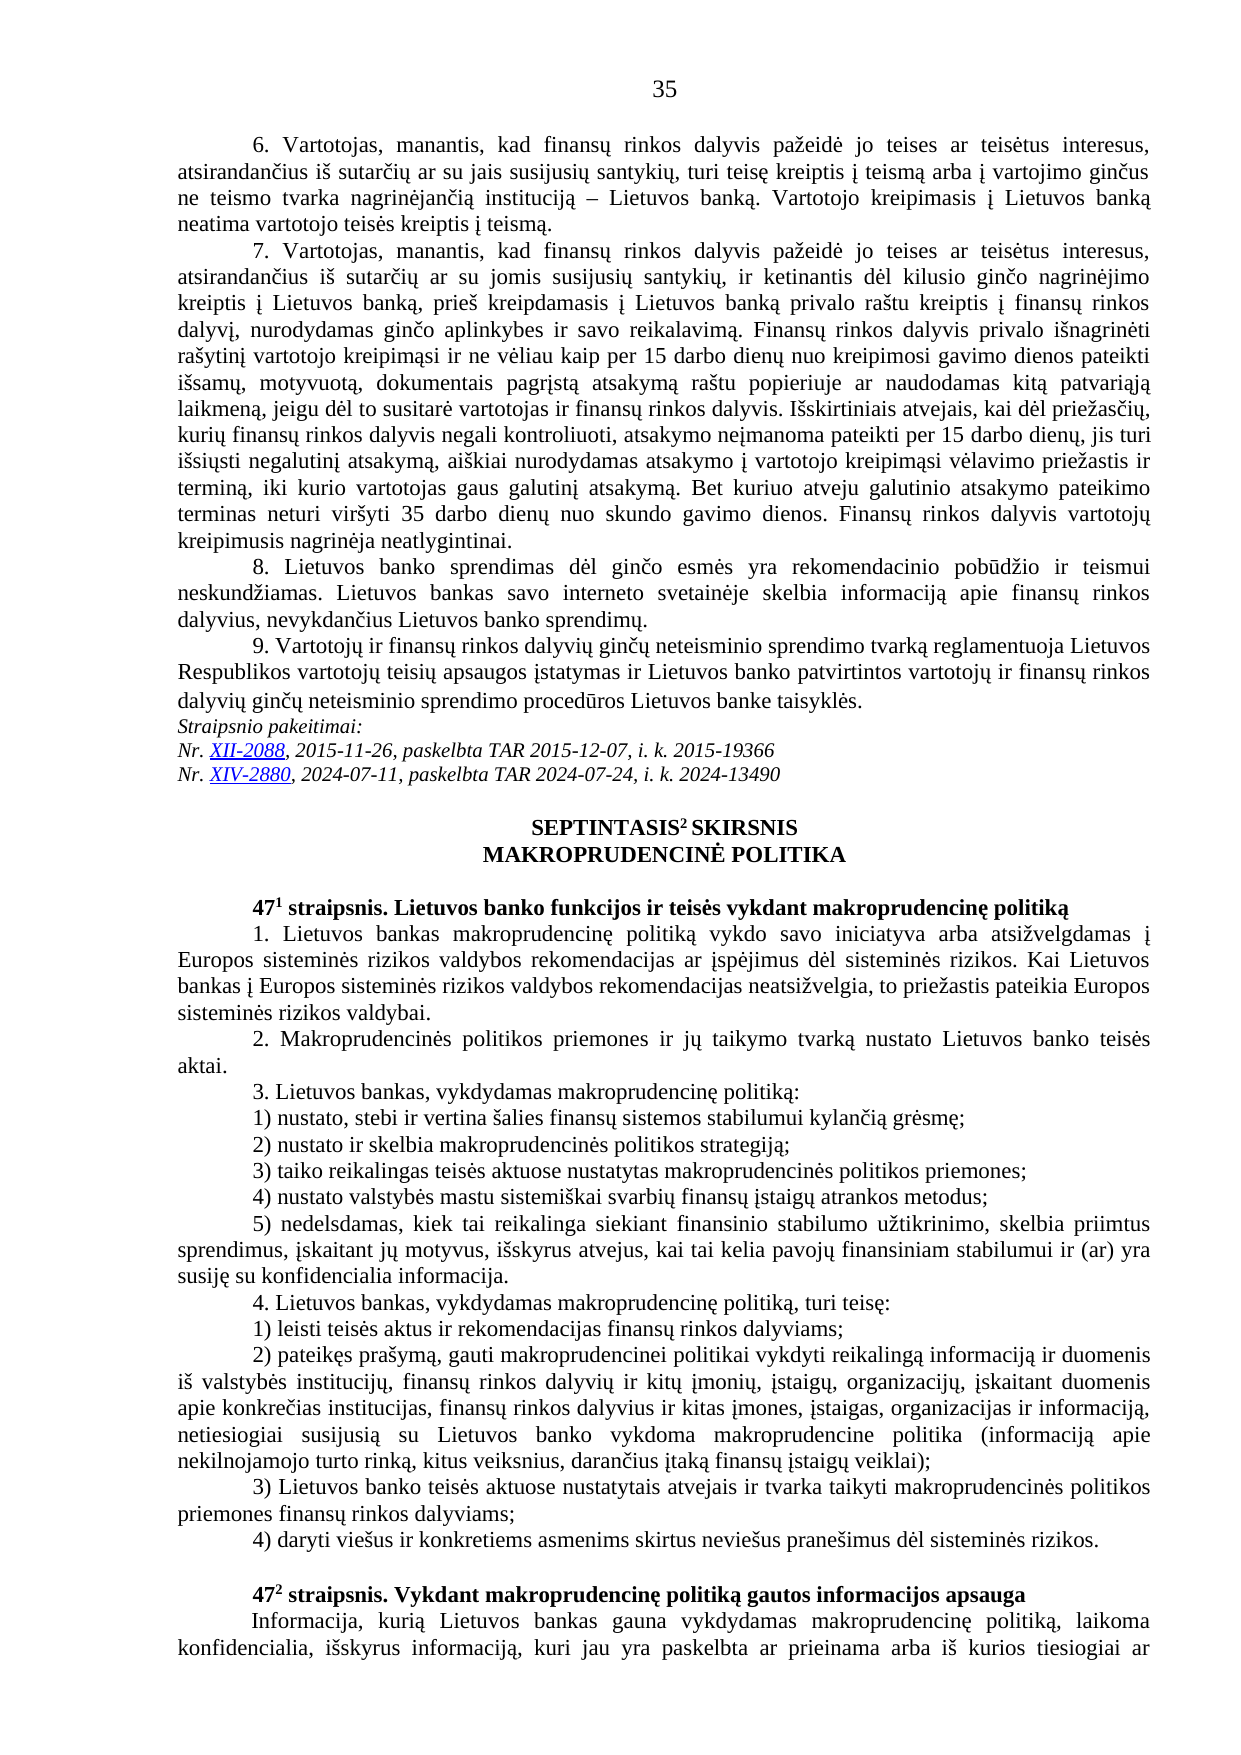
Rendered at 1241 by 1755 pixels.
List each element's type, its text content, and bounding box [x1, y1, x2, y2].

text 2) pateikęs prašymą, gauti makroprudencinei politikai vykdyti reikalingą informaciją ir duomenis iš valstybės institucijų, finansų rinkos dalyvių ir kitų įmonių, įstaigų, organizacijų, įskaitant duomenis apie konkrečias institucijas, finansų rinkos dalyvius ir kitas įmones, įstaigas, organizacijas ir informaciją, netiesiogiai susijusią su Lietuvos banko vykdoma makroprudencine politika (informaciją apie nekilnojamojo turto rinką, kitus veiksnius, darančius įtaką finansų įstaigų veiklai); [177, 1342, 1152, 1473]
text Straipsnio pakeitimai: [177, 713, 1152, 738]
text 1. Lietuvos bankas makroprudencinę politiką vykdo savo iniciatyva arba atsižvelgdamas į Europos sisteminės rizikos valdybos rekomendacijas ar įspėjimus dėl sisteminės rizikos. Kai Lietuvos bankas į Europos sisteminės rizikos valdybos rekomendacijas neatsižvelgia, to priežastis pateikia Europos sisteminės rizikos valdybai. [177, 920, 1152, 1025]
text 3) Lietuvos banko teisės aktuose nustatytais atvejais ir tvarka taikyti makroprudencinės politikos priemones finansų rinkos dalyviams; [177, 1473, 1152, 1526]
text 9. Vartotojų ir finansų rinkos dalyvių ginčų neteisminio sprendimo tvarką reglamentuoja Lietuvos Respublikos vartotojų teisių apsaugos įstatymas ir Lietuvos banko patvirtintos vartotojų ir finansų rinkos dalyvių ginčų neteisminio sprendimo procedūros Lietuvos banke taisyklės. [177, 632, 1152, 713]
text 7. Vartotojas, manantis, kad finansų rinkos dalyvis pažeidė jo teises ar teisėtus interesus, atsirandančius iš sutarčių ar su jomis susijusių santykių, ir ketinantis dėl kilusio ginčo nagrinėjimo kreiptis į Lietuvos banką, prieš kreipdamasis į Lietuvos banką privalo raštu kreiptis į finansų rinkos dalyvį, nurodydamas ginčo aplinkybes ir savo reikalavimą. Finansų rinkos dalyvis privalo išnagrinėti rašytinį vartotojo kreipimąsi ir ne vėliau kaip per 15 darbo dienų nuo kreipimosi gavimo dienos pateikti išsamų, motyvuotą, dokumentais pagrįstą atsakymą raštu popieriuje ar naudodamas kitą patvariąją laikmeną, jeigu dėl to susitarė vartotojas ir finansų rinkos dalyvis. Išskirtiniais atvejais, kai dėl priežasčių, kurių finansų rinkos dalyvis negali kontroliuoti, atsakymo neįmanoma pateikti per 15 darbo dienų, jis turi išsiųsti negalutinį atsakymą, aiškiai nurodydamas atsakymo į vartotojo kreipimąsi vėlavimo priežastis ir terminą, iki kurio vartotojas gaus galutinį atsakymą. Bet kuriuo atveju galutinio atsakymo pateikimo terminas neturi viršyti 35 darbo dienų nuo skundo gavimo dienos. Finansų rinkos dalyvis vartotojų kreipimusis nagrinėja neatlygintinai. [177, 237, 1152, 553]
text Informacija, kurią Lietuvos bankas gauna vykdydamas makroprudencinę politiką, laikoma konfidencialia, išskyrus informaciją, kuri jau yra paskelbta ar prieinama arba iš kurios tiesiogiai ar [177, 1607, 1152, 1660]
text Nr. XII-2088, 2015-11-26, paskelbta TAR 2015-12-07, i. k. 2015-19366 [177, 738, 1152, 762]
text 4. Lietuvos bankas, vykdydamas makroprudencinę politiką, turi teisę: [177, 1289, 1152, 1315]
text 5) nedelsdamas, kiek tai reikalinga siekiant finansinio stabilumo užtikrinimo, skelbia priimtus sprendimus, įskaitant jų motyvus, išskyrus atvejus, kai tai kelia pavojų finansiniam stabilumui ir (ar) yra susiję su konfidencialia informacija. [177, 1210, 1152, 1289]
text 1) nustato, stebi ir vertina šalies finansų sistemos stabilumui kylančią grėsmę; [177, 1104, 1152, 1131]
text 472 straipsnis. Vykdant makroprudencinę politiką gautos informacijos apsauga [252, 1581, 1152, 1607]
text SEPTINTASIS2 SKIRSNIS [177, 814, 1152, 841]
text 1) leisti teisės aktus ir rekomendacijas finansų rinkos dalyviams; [177, 1315, 1152, 1342]
text 4) nustato valstybės mastu sistemiškai svarbių finansų įstaigų atrankos metodus; [177, 1183, 1152, 1210]
text 8. Lietuvos banko sprendimas dėl ginčo esmės yra rekomendacinio pobūdžio ir teismui neskundžiamas. Lietuvos bankas savo interneto svetainėje skelbia informaciją apie finansų rinkos dalyvius, nevykdančius Lietuvos banko sprendimų. [177, 553, 1152, 632]
text 2. Makroprudencinės politikos priemones ir jų taikymo tvarką nustato Lietuvos banko teisės aktai. [177, 1025, 1152, 1078]
text Nr. XIV-2880, 2024-07-11, paskelbta TAR 2024-07-24, i. k. 2024-13490 [177, 762, 1152, 786]
text 6. Vartotojas, manantis, kad finansų rinkos dalyvis pažeidė jo teises ar teisėtus interesus, atsirandančius iš sutarčių ar su jais susijusių santykių, turi teisę kreiptis į teismą arba į vartojimo ginčus ne teismo tvarka nagrinėjančią instituciją – Lietuvos banką. Vartotojo kreipimasis į Lietuvos banką neatima vartotojo teisės kreiptis į teismą. [177, 131, 1152, 237]
text 471 straipsnis. Lietuvos banko funkcijos ir teisės vykdant makroprudencinę politiką [252, 893, 1152, 920]
text 3) taiko reikalingas teisės aktuose nustatytas makroprudencinės politikos priemones; [177, 1157, 1152, 1183]
text 4) daryti viešus ir konkretiems asmenims skirtus neviešus pranešimus dėl sisteminės rizikos. [177, 1526, 1152, 1552]
text 2) nustato ir skelbia makroprudencinės politikos strategiją; [177, 1131, 1152, 1157]
text 3. Lietuvos bankas, vykdydamas makroprudencinę politiką: [177, 1078, 1152, 1104]
text MAKROPRUDENCINĖ POLITIKA [177, 841, 1152, 867]
